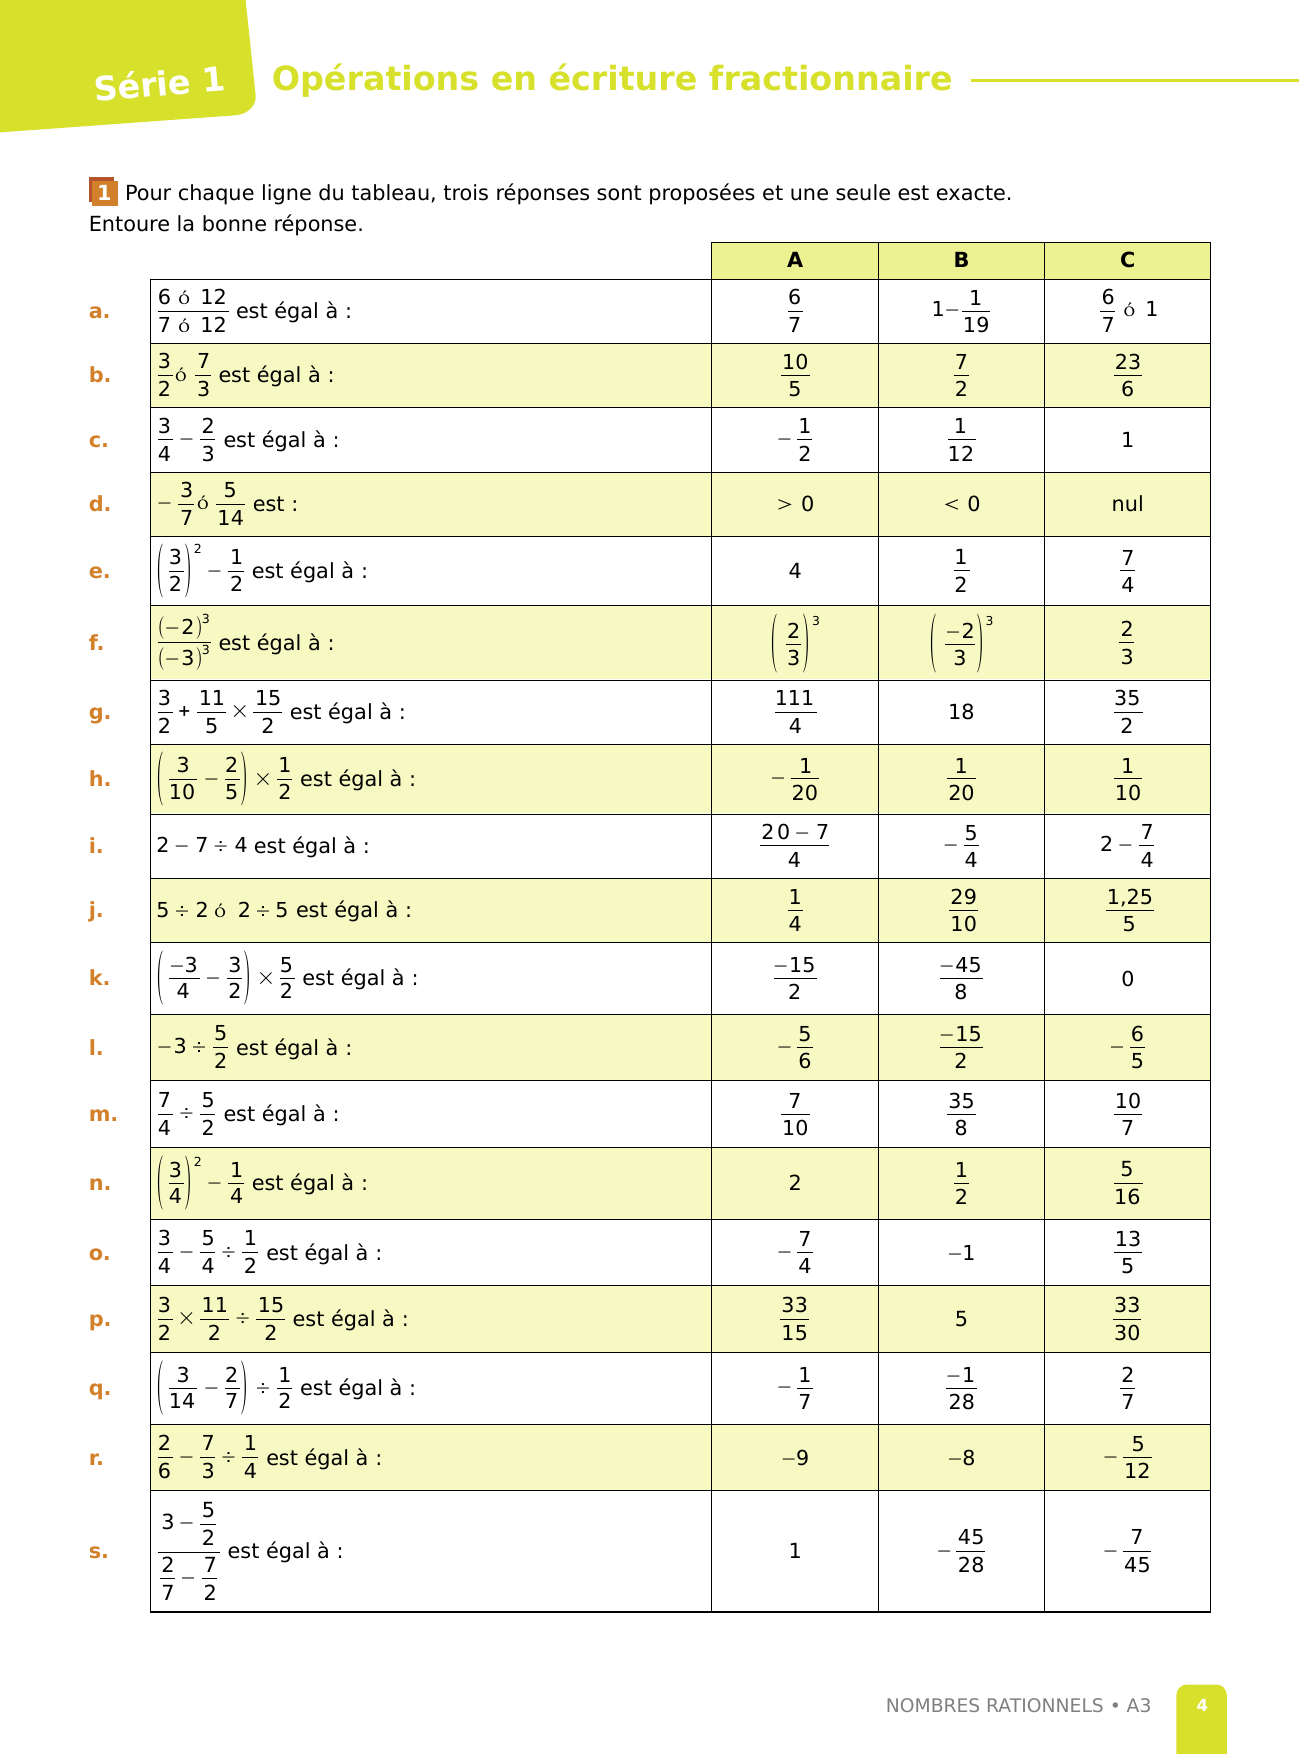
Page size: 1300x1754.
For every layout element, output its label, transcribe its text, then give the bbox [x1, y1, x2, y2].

table_cell [712, 1425, 878, 1490]
table_cell [712, 1015, 878, 1080]
table_cell est égal à : [151, 879, 711, 942]
table_cell 5 [879, 1286, 1044, 1352]
table_cell est égal à : [151, 1353, 711, 1424]
table_cell [1045, 1220, 1210, 1285]
table_cell [1045, 815, 1210, 878]
table_cell [1045, 1353, 1210, 1424]
table_cell [879, 1425, 1044, 1490]
table_cell est égal à : [151, 1220, 711, 1285]
table_cell [89, 1490, 150, 1611]
table_cell est égal à : [151, 1425, 711, 1490]
table_cell [89, 744, 150, 813]
table_cell [879, 280, 1044, 343]
table_cell est égal à : [151, 408, 711, 472]
table_cell [1045, 681, 1210, 744]
table_cell [879, 1148, 1044, 1219]
table_cell [712, 815, 878, 878]
table_cell [89, 942, 150, 1014]
table_cell [879, 408, 1044, 472]
table_cell [89, 1219, 150, 1285]
table_cell est égal à : [151, 943, 711, 1014]
table_header A [712, 243, 878, 279]
table_cell [89, 472, 150, 536]
table_cell [712, 681, 878, 744]
table_cell [879, 606, 1044, 679]
table_cell [1045, 943, 1210, 1014]
table_cell [89, 279, 150, 343]
table_cell nul [1045, 473, 1210, 536]
table_cell est égal à : [151, 1491, 711, 1611]
subtitle Entoure la bonne réponse. [88, 212, 1211, 236]
table_cell [712, 745, 878, 813]
table_cell est égal à : [151, 1015, 711, 1080]
table_cell [879, 1491, 1044, 1611]
table_cell [712, 1353, 878, 1424]
table_cell [89, 407, 150, 472]
table_cell est égal à : [151, 537, 711, 605]
table_cell [712, 1286, 878, 1352]
table_cell est égal à : [151, 1286, 711, 1352]
table_cell [712, 1081, 878, 1147]
table_cell [89, 1424, 150, 1490]
table_cell [1045, 344, 1210, 407]
subtitle Pour chaque ligne du tableau, trois réponses sont proposées et une seule est exacte. [114, 177, 1211, 206]
table_cell [89, 814, 150, 878]
table_cell est : [151, 473, 711, 536]
table_cell [1045, 1491, 1210, 1611]
table_cell 1 [1045, 408, 1210, 472]
table_cell 4 [712, 537, 878, 605]
table_cell [1045, 879, 1210, 942]
table_cell [879, 943, 1044, 1014]
table_cell [1045, 537, 1210, 605]
table_cell [712, 606, 878, 679]
table_cell est égal à : [151, 815, 711, 878]
table_header [89, 242, 151, 279]
table_cell [1045, 1148, 1210, 1219]
table_cell  0 [712, 473, 878, 536]
table_cell [1045, 1015, 1210, 1080]
table_cell [89, 680, 150, 744]
table_cell [712, 344, 878, 407]
table_cell est égal à : [151, 1081, 711, 1147]
table_cell [1045, 606, 1210, 679]
table_cell est égal à : [151, 280, 711, 343]
table_cell [712, 280, 878, 343]
table_cell 1 [712, 1491, 878, 1611]
table_cell 18 [879, 681, 1044, 744]
table_header B [879, 243, 1044, 279]
table_cell est égal à : [151, 606, 711, 679]
table_cell [712, 879, 878, 942]
table_header C [1045, 243, 1210, 279]
table_cell [1045, 280, 1210, 343]
table_cell [712, 408, 878, 472]
table_cell [879, 745, 1044, 813]
table_cell [879, 1015, 1044, 1080]
table_cell [89, 1352, 150, 1424]
table_cell [89, 878, 150, 942]
table_cell [89, 1285, 150, 1352]
table_cell [89, 1147, 150, 1219]
table_cell [879, 344, 1044, 407]
table_cell [712, 1220, 878, 1285]
table_cell [879, 1220, 1044, 1285]
table_cell [89, 536, 150, 605]
table_cell [879, 815, 1044, 878]
table_cell est égal à : [151, 681, 711, 744]
table_cell [879, 1081, 1044, 1147]
table_cell [1045, 745, 1210, 813]
table_cell 2 [712, 1148, 878, 1219]
table_cell est égal à : [151, 344, 711, 407]
table_cell [89, 605, 150, 679]
table_cell [712, 943, 878, 1014]
table_cell [879, 537, 1044, 605]
table_cell [1045, 1286, 1210, 1352]
table_cell [89, 1080, 150, 1147]
table_cell [89, 343, 150, 407]
table_cell  0 [879, 473, 1044, 536]
table_cell [89, 1014, 150, 1080]
table_cell est égal à : [151, 1148, 711, 1219]
table_cell est égal à : [151, 745, 711, 813]
table_cell [1045, 1081, 1210, 1147]
table_cell [1045, 1425, 1210, 1490]
table_cell [879, 879, 1044, 942]
table_header [151, 242, 711, 279]
table_cell [879, 1353, 1044, 1424]
